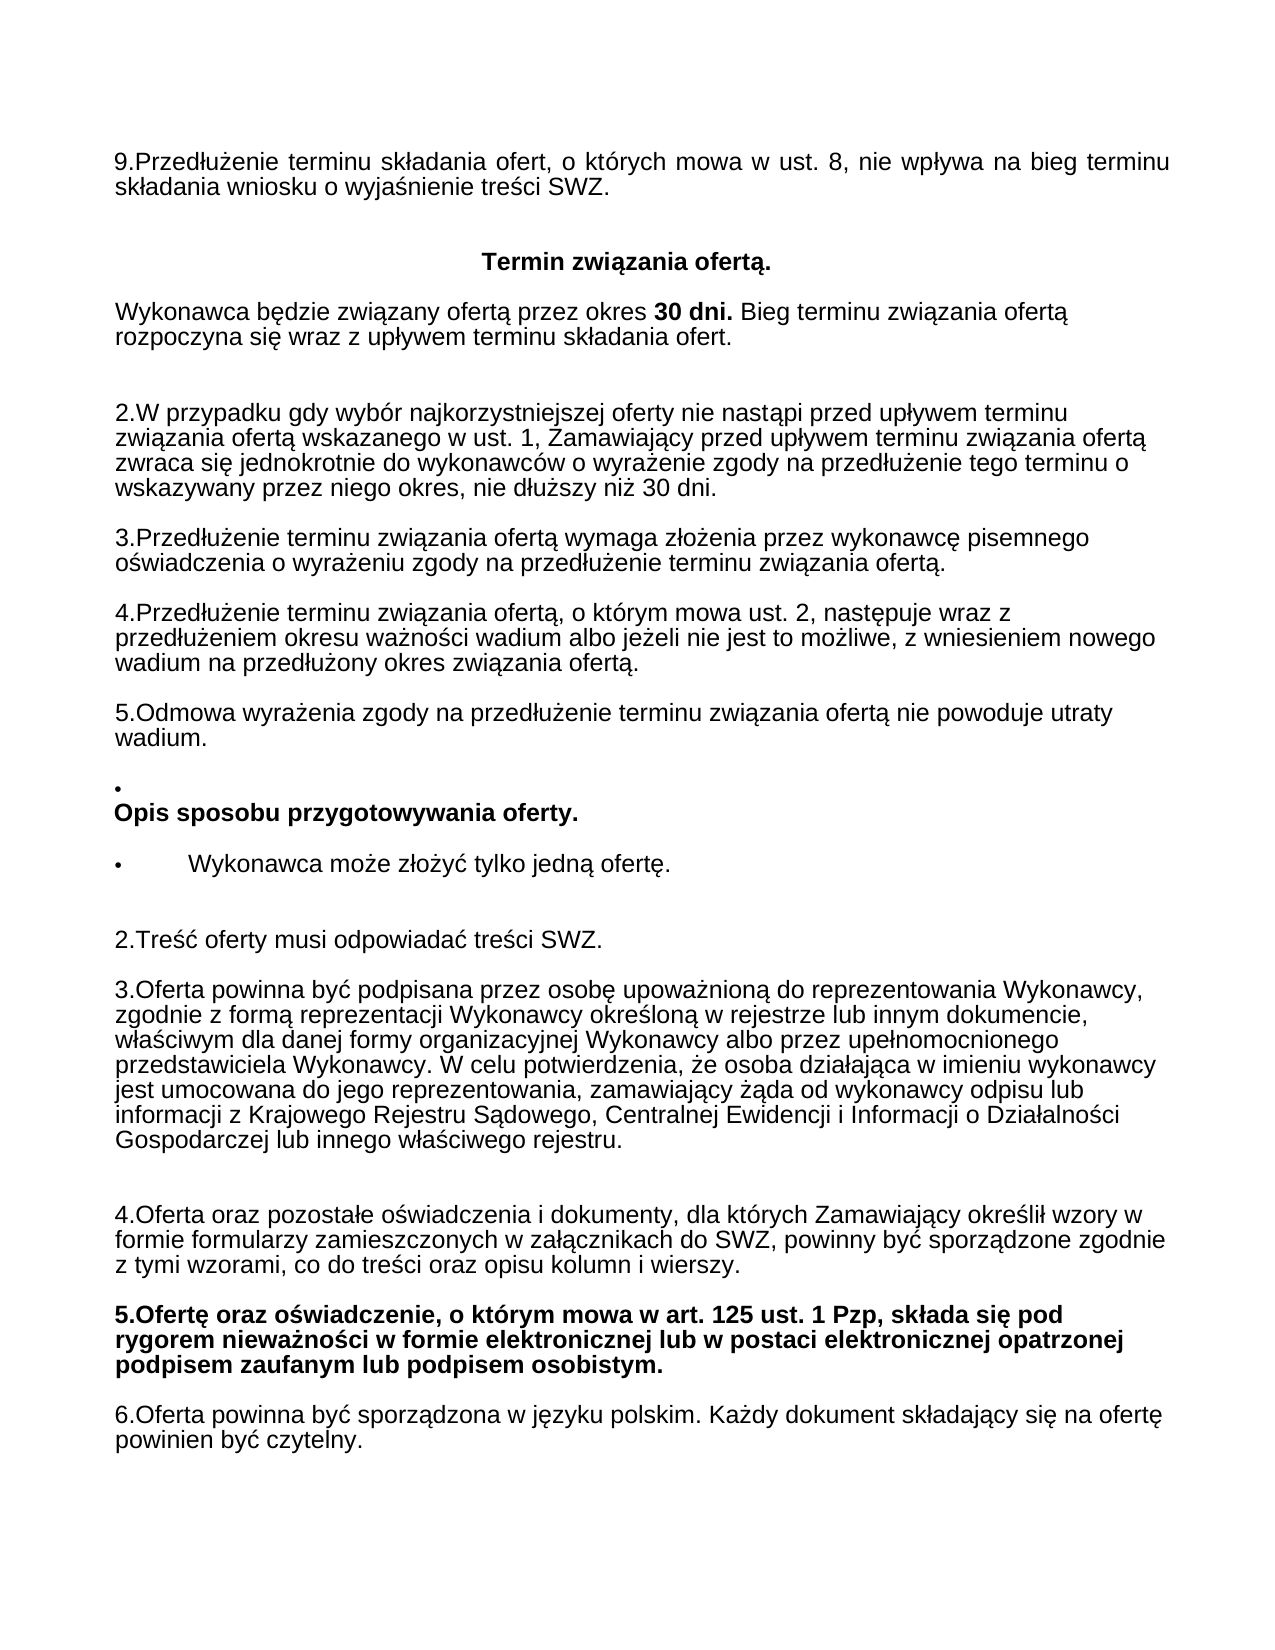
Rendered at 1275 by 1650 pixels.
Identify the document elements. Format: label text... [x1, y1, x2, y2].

list Wykonawca będzie związany ofertą przez okres 30 dni. Bieg terminu związania ofertą rozpoczyna się wraz z upływem terminu składania ofert. [115, 301, 1170, 351]
text Termin związania ofertą. [114, 250, 1170, 275]
list Wykonawca może złożyć tylko jedną ofertę. [114, 852, 1170, 877]
text 5.Ofertę oraz oświadczenie, o którym mowa w art. 125 ust. 1 Pzp, składa się pod rygorem nieważności w formie elektronicznej lub w postaci elektronicznej opatrzonej podpisem zaufanym lub podpisem osobistym. [114, 1304, 1170, 1379]
text 2.Treść oferty musi odpowiadać treści SWZ. [114, 929, 1170, 954]
text 9.Przedłużenie terminu składania ofert, o których mowa w ust. 8, nie wpływa na bieg terminu składania wniosku o wyjaśnienie treści SWZ. [114, 150, 1170, 200]
text 2.W przypadku gdy wybór najkorzystniejszej oferty nie nastąpi przed upływem terminu związania ofertą wskazanego w ust. 1, Zamawiający przed upływem terminu związania ofertą zwraca się jednokrotnie do wykonawców o wyrażenie zgody na przedłużenie tego terminu o wskazywany przez niego okres, nie dłuższy niż 30 dni. [115, 401, 1170, 501]
text 3.Przedłużenie terminu związania ofertą wymaga złożenia przez wykonawcę pisemnego oświadczenia o wyrażeniu zgody na przedłużenie terminu związania ofertą. [115, 526, 1170, 576]
text 5.Odmowa wyrażenia zgody na przedłużenie terminu związania ofertą nie powoduje utraty wadium. [115, 701, 1170, 751]
text Opis sposobu przygotowywania oferty. [114, 801, 1170, 826]
text 6.Oferta powinna być sporządzona w języku polskim. Każdy dokument składający się na ofertę powinien być czytelny. [114, 1404, 1170, 1454]
text 4.Oferta oraz pozostałe oświadczenia i dokumenty, dla których Zamawiający określił wzory w formie formularzy zamieszczonych w załącznikach do SWZ, powinny być sporządzone zgodnie z tymi wzorami, co do treści oraz opisu kolumn i wierszy. [114, 1204, 1170, 1279]
text 4.Przedłużenie terminu związania ofertą, o którym mowa ust. 2, następuje wraz z przedłużeniem okresu ważności wadium albo jeżeli nie jest to możliwe, z wniesieniem nowego wadium na przedłużony okres związania ofertą. [115, 601, 1170, 676]
text 3.Oferta powinna być podpisana przez osobę upoważnioną do reprezentowania Wykonawcy, zgodnie z formą reprezentacji Wykonawcy określoną w rejestrze lub innym dokumencie, właściwym dla danej formy organizacyjnej Wykonawcy albo przez upełnomocnionego przedstawiciela Wykonawcy. W celu potwierdzenia, że osoba działająca w imieniu wykonawcy jest umocowana do jego reprezentowania, zamawiający żąda od wykonawcy odpisu lub informacji z Krajowego Rejestru Sądowego, Centralnej Ewidencji i Informacji o Działalności Gospodarczej lub innego właściwego rejestru. [114, 979, 1170, 1154]
